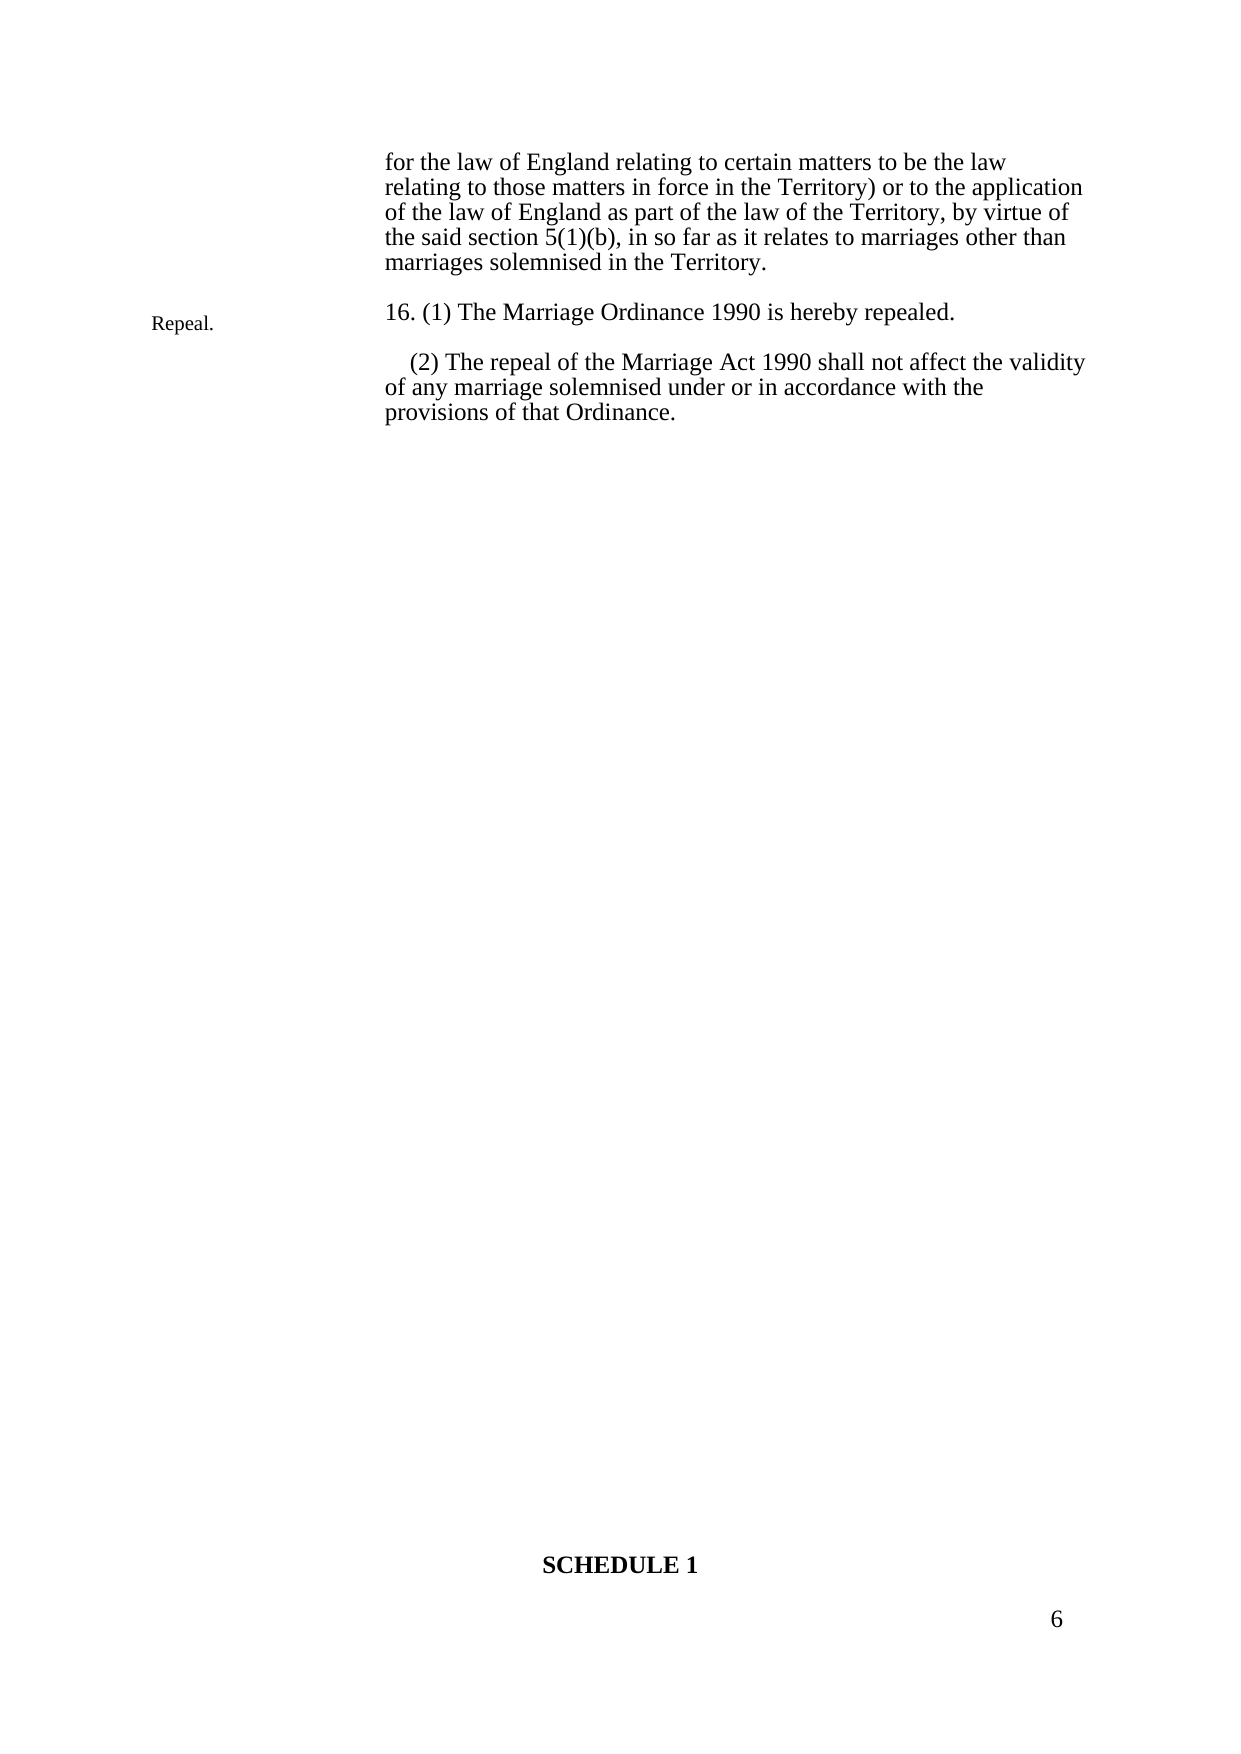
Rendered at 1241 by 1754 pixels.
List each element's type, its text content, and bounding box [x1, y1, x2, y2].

table_cell Repeal. [140, 300, 373, 975]
table_cell 16. (1) The Marriage Ordinance 1990 is hereby repealed. (2) The repeal of the Marriage Act 1990 shall not affect the validity of any marriage solemnised under or in accordance with the provisions of that Ordinance. [373, 300, 1099, 975]
text SCHEDULE 1 [187, 1550, 1053, 1579]
table_cell [140, 150, 373, 300]
table_cell for the law of England relating to certain matters to be the law relating to those matters in force in the Territory) or to the application of the law of England as part of the law of the Territory, by virtue of the said section 5(1)(b), in so far as it relates to marriages other than marriages solemnised in the Territory. [373, 150, 1099, 300]
